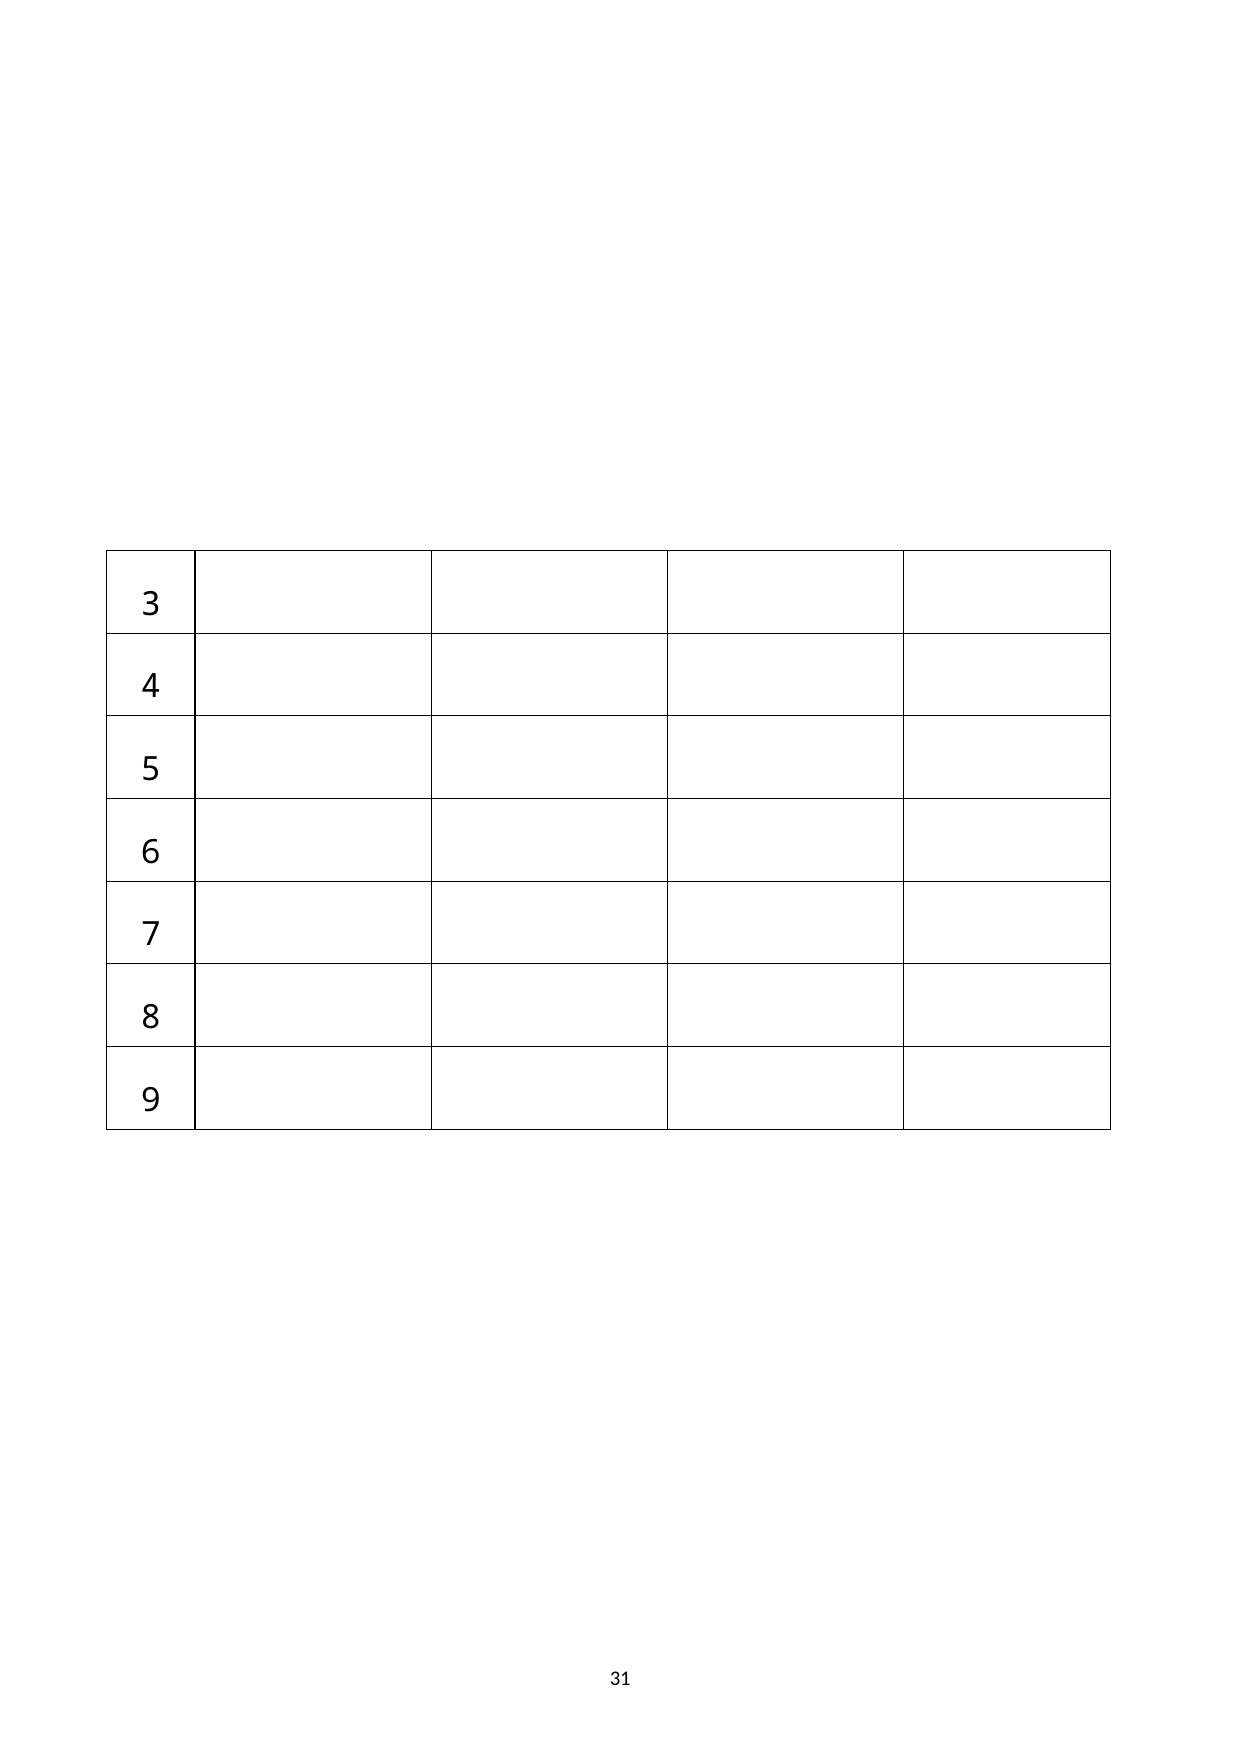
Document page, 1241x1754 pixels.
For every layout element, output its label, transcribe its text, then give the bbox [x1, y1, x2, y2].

table_cell [668, 1047, 903, 1129]
table_cell 7 [107, 882, 194, 963]
table_cell 8 [107, 964, 194, 1046]
table_cell [668, 551, 903, 632]
table_cell [904, 964, 1110, 1046]
table_cell [668, 882, 903, 963]
table_cell [904, 1047, 1110, 1129]
table_cell [668, 716, 903, 798]
table_cell [432, 716, 667, 798]
table_cell [196, 882, 431, 963]
table_cell 6 [107, 799, 194, 881]
table_cell 9 [107, 1047, 194, 1129]
table_cell [904, 634, 1110, 715]
table_cell [196, 964, 431, 1046]
table_cell [668, 634, 903, 715]
table_cell [196, 551, 431, 632]
table_cell [196, 1047, 431, 1129]
table_cell [904, 551, 1110, 632]
table_cell [432, 799, 667, 881]
table_cell 3 [107, 551, 194, 632]
table_cell 5 [107, 716, 194, 798]
table_cell [196, 716, 431, 798]
table_cell [432, 1047, 667, 1129]
table_cell [432, 551, 667, 632]
table_cell [904, 882, 1110, 963]
table_cell [432, 964, 667, 1046]
table_cell [196, 799, 431, 881]
table_cell [668, 799, 903, 881]
table_cell [432, 882, 667, 963]
table_cell 4 [107, 634, 194, 715]
table_cell [904, 799, 1110, 881]
table_cell [432, 634, 667, 715]
table_cell [904, 716, 1110, 798]
table_cell [668, 964, 903, 1046]
table_cell [196, 634, 431, 715]
